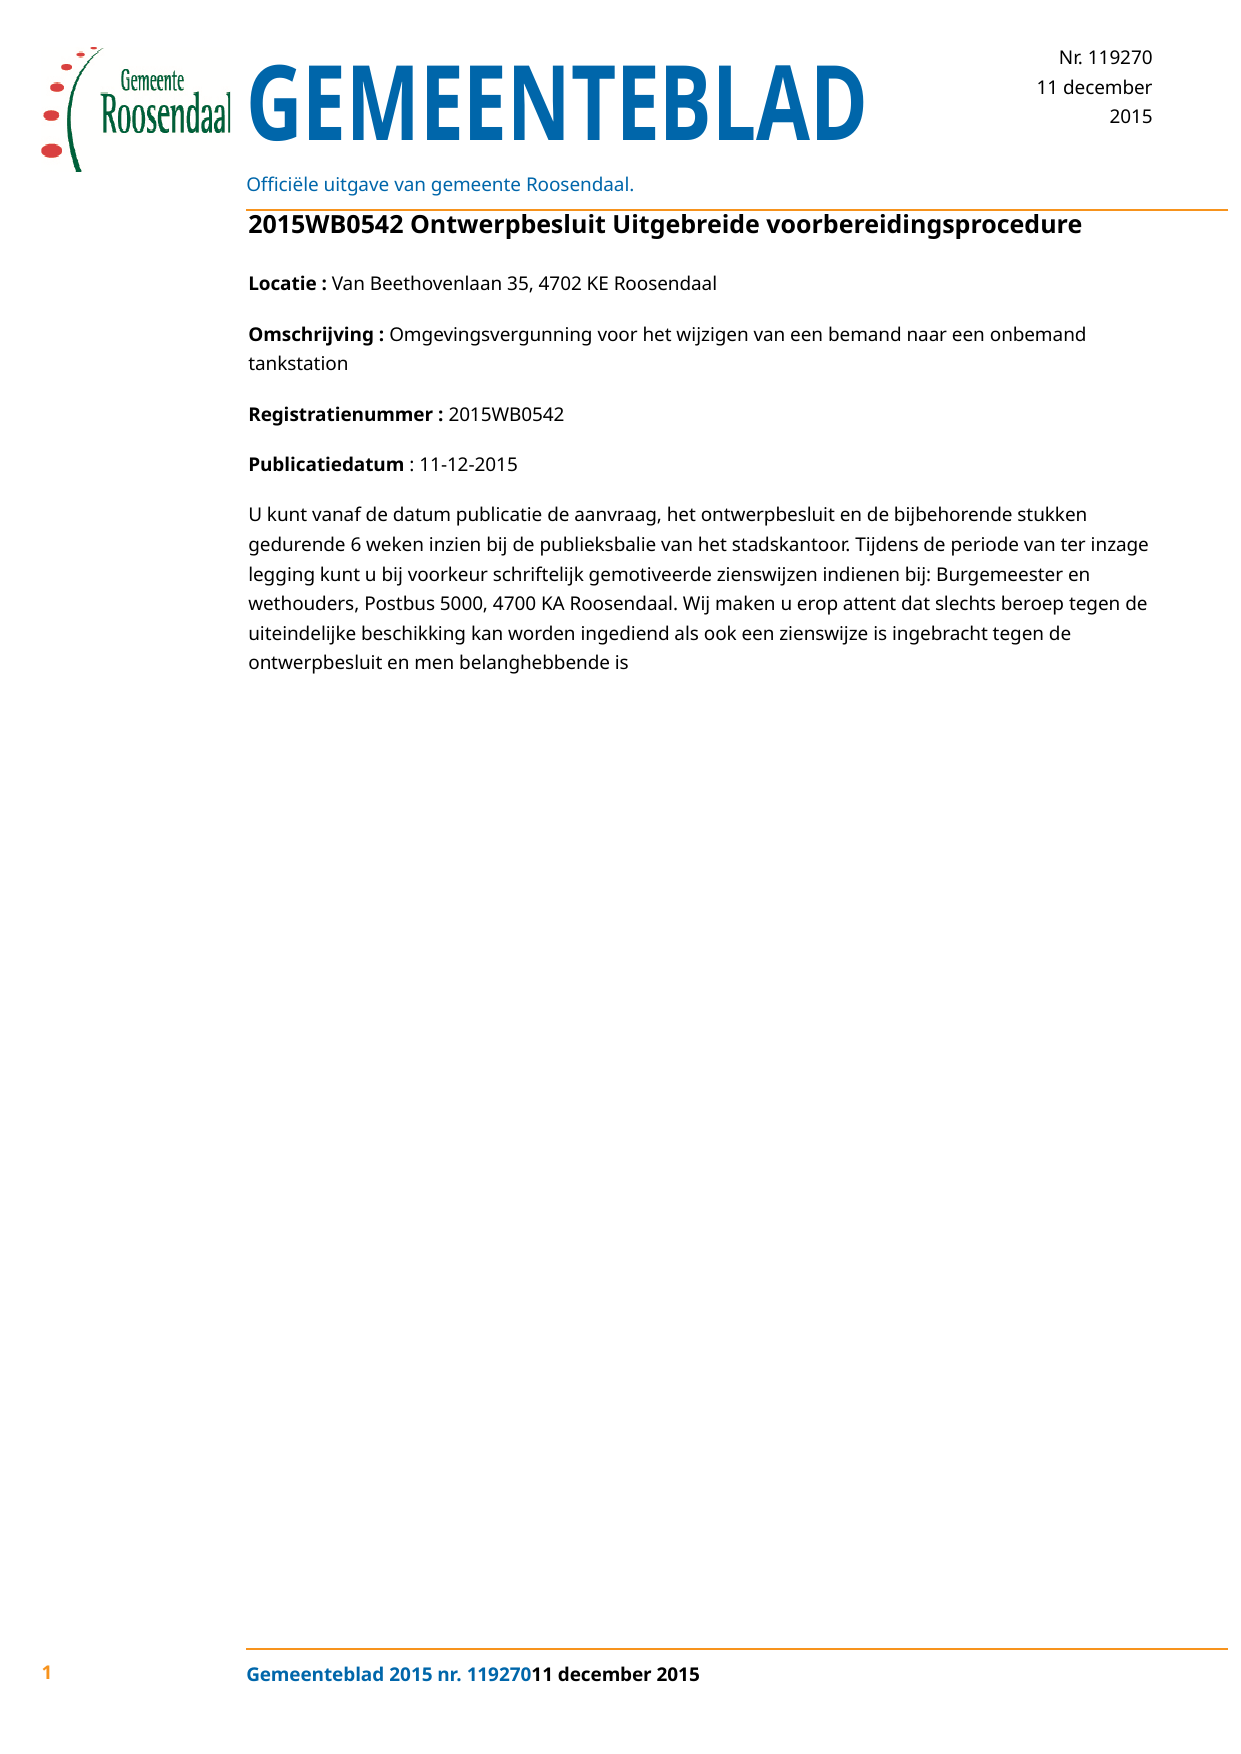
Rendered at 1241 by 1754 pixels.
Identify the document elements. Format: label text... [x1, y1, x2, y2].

picture [41, 47, 231, 172]
text Registratienummer : 2015WB0542 [248, 401, 1152, 426]
text Omschrijving : Omgevingsvergunning voor het wijzigen van een bemand naar een onbemand tankstation [248, 321, 1152, 376]
text Locatie : Van Beethovenlaan 35, 4702 KE Roosendaal [248, 270, 1152, 296]
text Publicatiedatum : 11-12-2015 [248, 451, 1152, 477]
text U kunt vanaf de datum publicatie de aanvraag, het ontwerpbesluit en de bijbehorende stukken gedurende 6 weken inzien bij de publieksbalie van het stadskantoor. Tijdens de periode van ter inzage legging kunt u bij voorkeur schriftelijk gemotiveerde zienswijzen indienen bij: Burgemeester en wethouders, Postbus 5000, 4700 KA Roosendaal. Wij maken u erop attent dat slechts beroep tegen de uiteindelijke beschikking kan worden ingediend als ook een zienswijze is ingebracht tegen de ontwerpbesluit en men belanghebbende is [248, 502, 1152, 675]
text 2015WB0542 Ontwerpbesluit Uitgebreide voorbereidingsprocedure [248, 211, 1152, 241]
